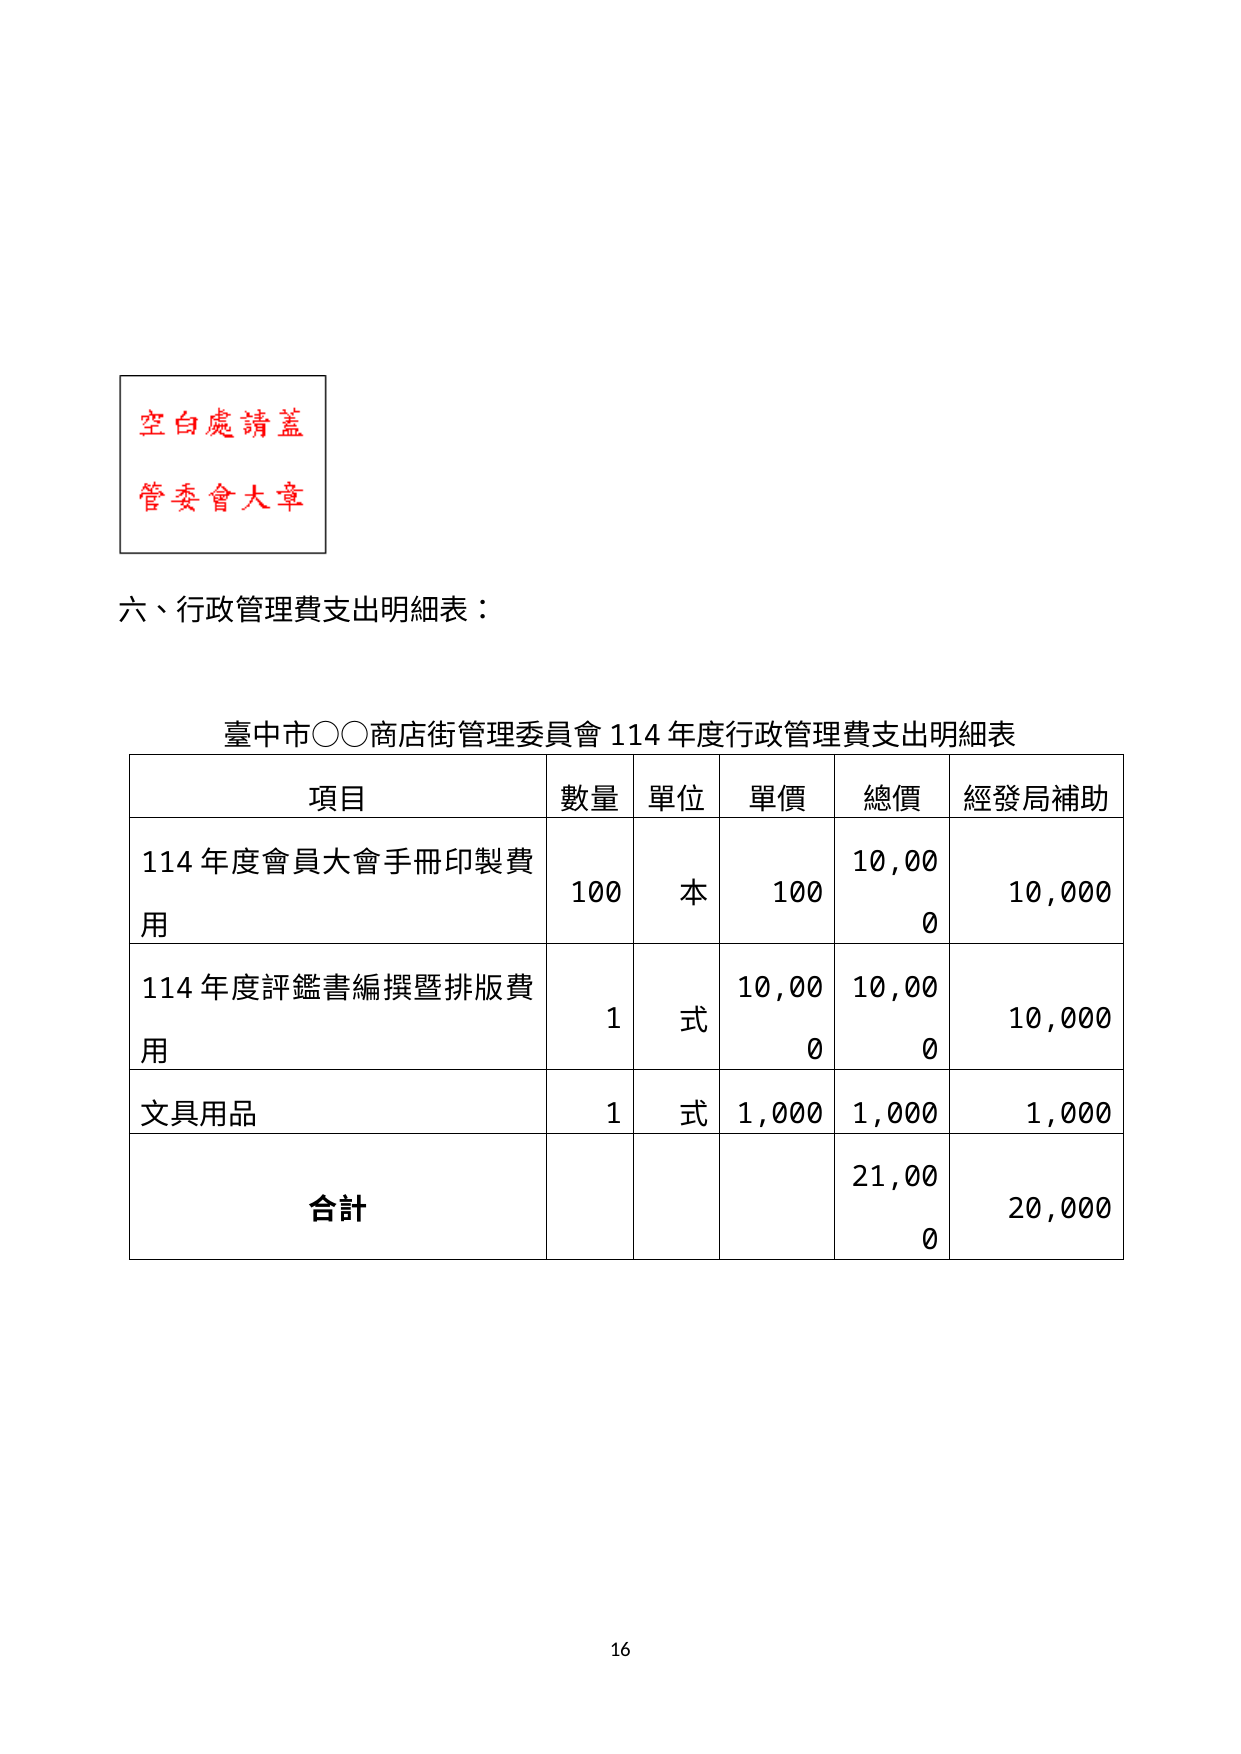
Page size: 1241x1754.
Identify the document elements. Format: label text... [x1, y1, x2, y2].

table_cell [634, 1134, 719, 1259]
table_cell 式 [634, 1070, 719, 1133]
table_cell 114年度會員大會手冊印製費用 [130, 818, 546, 943]
table_cell 1,000 [720, 1070, 834, 1133]
table_cell 1,000 [835, 1070, 949, 1133]
table_header 單價 [720, 755, 834, 817]
table_cell [547, 1134, 633, 1259]
table_cell 10,000 [835, 944, 949, 1069]
table_header 單位 [634, 755, 719, 817]
table_header 項目 [130, 755, 546, 817]
table_cell 本 [634, 818, 719, 943]
table_header 數量 [547, 755, 633, 817]
table_cell 合計 [130, 1134, 546, 1259]
table_header 總價 [835, 755, 949, 817]
table_cell 1,000 [950, 1070, 1123, 1133]
table_cell [720, 1134, 834, 1259]
table_cell 1 [547, 1070, 633, 1133]
table_cell 10,000 [950, 944, 1123, 1069]
table_cell 10,000 [835, 818, 949, 943]
table_cell 114年度評鑑書編撰暨排版費用 [130, 944, 546, 1069]
table_cell 20,000 [950, 1134, 1123, 1259]
text 六、行政管理費支出明細表： [118, 566, 1122, 629]
table_cell 21,000 [835, 1134, 949, 1259]
table_cell 10,000 [950, 818, 1123, 943]
table_cell 1 [547, 944, 633, 1069]
table_cell 10,000 [720, 944, 834, 1069]
table_header 經發局補助 [950, 755, 1123, 817]
table_cell 100 [720, 818, 834, 943]
table_cell 文具用品 [130, 1070, 546, 1133]
table_cell 式 [634, 944, 719, 1069]
table_cell 100 [547, 818, 633, 943]
text 臺中市○○商店街管理委員會114年度行政管理費支出明細表 [118, 691, 1122, 754]
